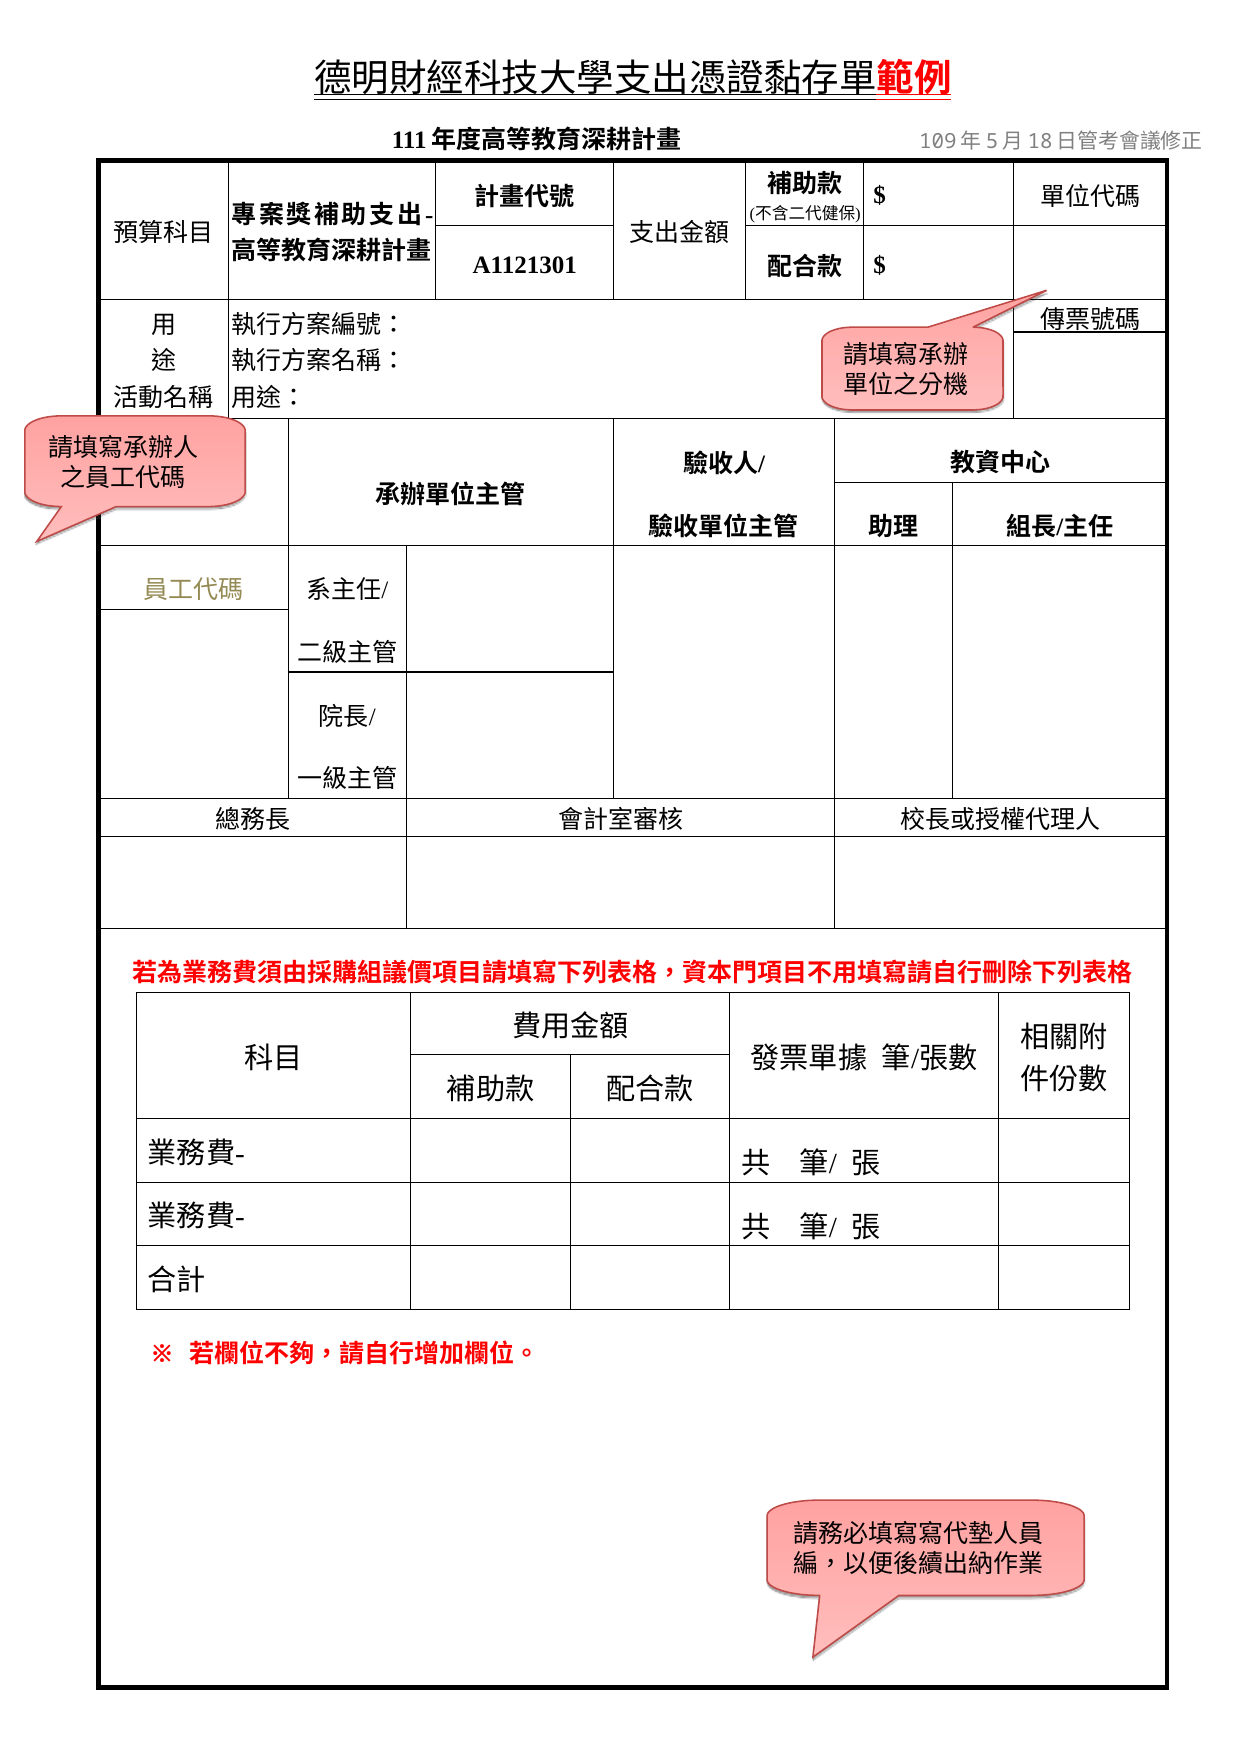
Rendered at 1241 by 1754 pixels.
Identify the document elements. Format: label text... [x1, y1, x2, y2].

table_cell 配合款 [746, 226, 863, 299]
table_header $ [864, 163, 1013, 225]
table_cell [411, 1246, 570, 1309]
table_cell 會計室審核 [407, 799, 834, 836]
table_cell [411, 1119, 570, 1182]
table_cell 驗收人/ 驗收單位主管 [614, 419, 834, 545]
table_cell [835, 546, 952, 797]
table_cell 總務長 [101, 799, 406, 836]
table_cell [101, 610, 288, 797]
table_header 相關附件份數 [999, 993, 1129, 1118]
table_cell 若為業務費須由採購組議價項目請填寫下列表格，資本門項目不用填寫請自行刪除下列表格 若欄位不夠，請自行增加欄位。 1.是否有預借款：□是 借支人： (沖銷帳號： ) 借支金額： 2.是否代墊款項：□是 代墊人： (員編： ) 代墊金額： 3.□直接支付廠商： 4.本款屬教育部專款，由會計室開帳支付，無法至出納組領取零用金。 [101, 929, 1165, 1685]
text 德明財經科技大學支出憑證黏存單範例 [187, 33, 1078, 96]
table_cell 執行方案編號： 執行方案名稱： 用途： [229, 300, 1013, 418]
table_cell [407, 673, 613, 797]
table_cell 院長/ 一級主管 [289, 673, 406, 797]
text 111年度高等教育深耕計畫 109年5月18日管考會議修正 [187, 96, 1206, 158]
table_cell [953, 546, 1165, 797]
table_header 科目 [137, 993, 410, 1118]
table_cell 承辦單位主管 [289, 419, 613, 545]
table_cell [1014, 226, 1165, 299]
table_cell [730, 1246, 998, 1309]
table_cell 傳票號碼 [1014, 300, 1165, 331]
table_cell 業務費- [137, 1183, 410, 1245]
table_header 費用金額 [411, 993, 729, 1054]
table_header 專案獎補助支出- 高等教育深耕計畫 [229, 163, 435, 299]
table_cell 組長/主任 [953, 483, 1165, 545]
table_cell [999, 1183, 1129, 1245]
table_cell 補助款 [411, 1055, 570, 1118]
table_cell 共 筆/ 張 [730, 1183, 998, 1245]
table_cell [999, 1246, 1129, 1309]
table_cell [571, 1246, 729, 1309]
table_cell 業務費- [137, 1119, 410, 1182]
table_cell 校長或授權代理人 [835, 799, 1165, 836]
table_cell [614, 546, 834, 797]
table_cell 配合款 [571, 1055, 729, 1118]
table_cell [411, 1183, 570, 1245]
table_cell 員工代碼 [101, 546, 288, 609]
table_cell [571, 1183, 729, 1245]
table_cell A1121301 [436, 226, 613, 299]
table_cell [101, 837, 406, 928]
table_cell [835, 837, 1165, 928]
table_cell 教資中心 [835, 419, 1165, 482]
table_cell [1014, 333, 1165, 418]
table_header 補助款 (不含二代健保) [746, 163, 863, 225]
table_cell 合計 [137, 1246, 410, 1309]
table_cell 系主任/ 二級主管 [289, 546, 406, 671]
table_cell [407, 546, 613, 671]
table_header 單位代碼 [1014, 163, 1165, 225]
table_cell 承辦人 [101, 419, 288, 545]
table_cell $ [864, 226, 1013, 299]
table_cell 用 途 活動名稱 [101, 300, 228, 417]
table_cell 助理 [835, 483, 952, 545]
table_header 計畫代號 [436, 163, 613, 225]
table_header 支出金額 [614, 163, 745, 299]
table_header 發票單據 筆/張數 [730, 993, 998, 1118]
table_header 預算科目 [101, 163, 228, 299]
table_cell 共 筆/ 張 [730, 1119, 998, 1182]
table_cell [407, 837, 834, 928]
table_cell [571, 1119, 729, 1182]
table_cell [999, 1119, 1129, 1182]
